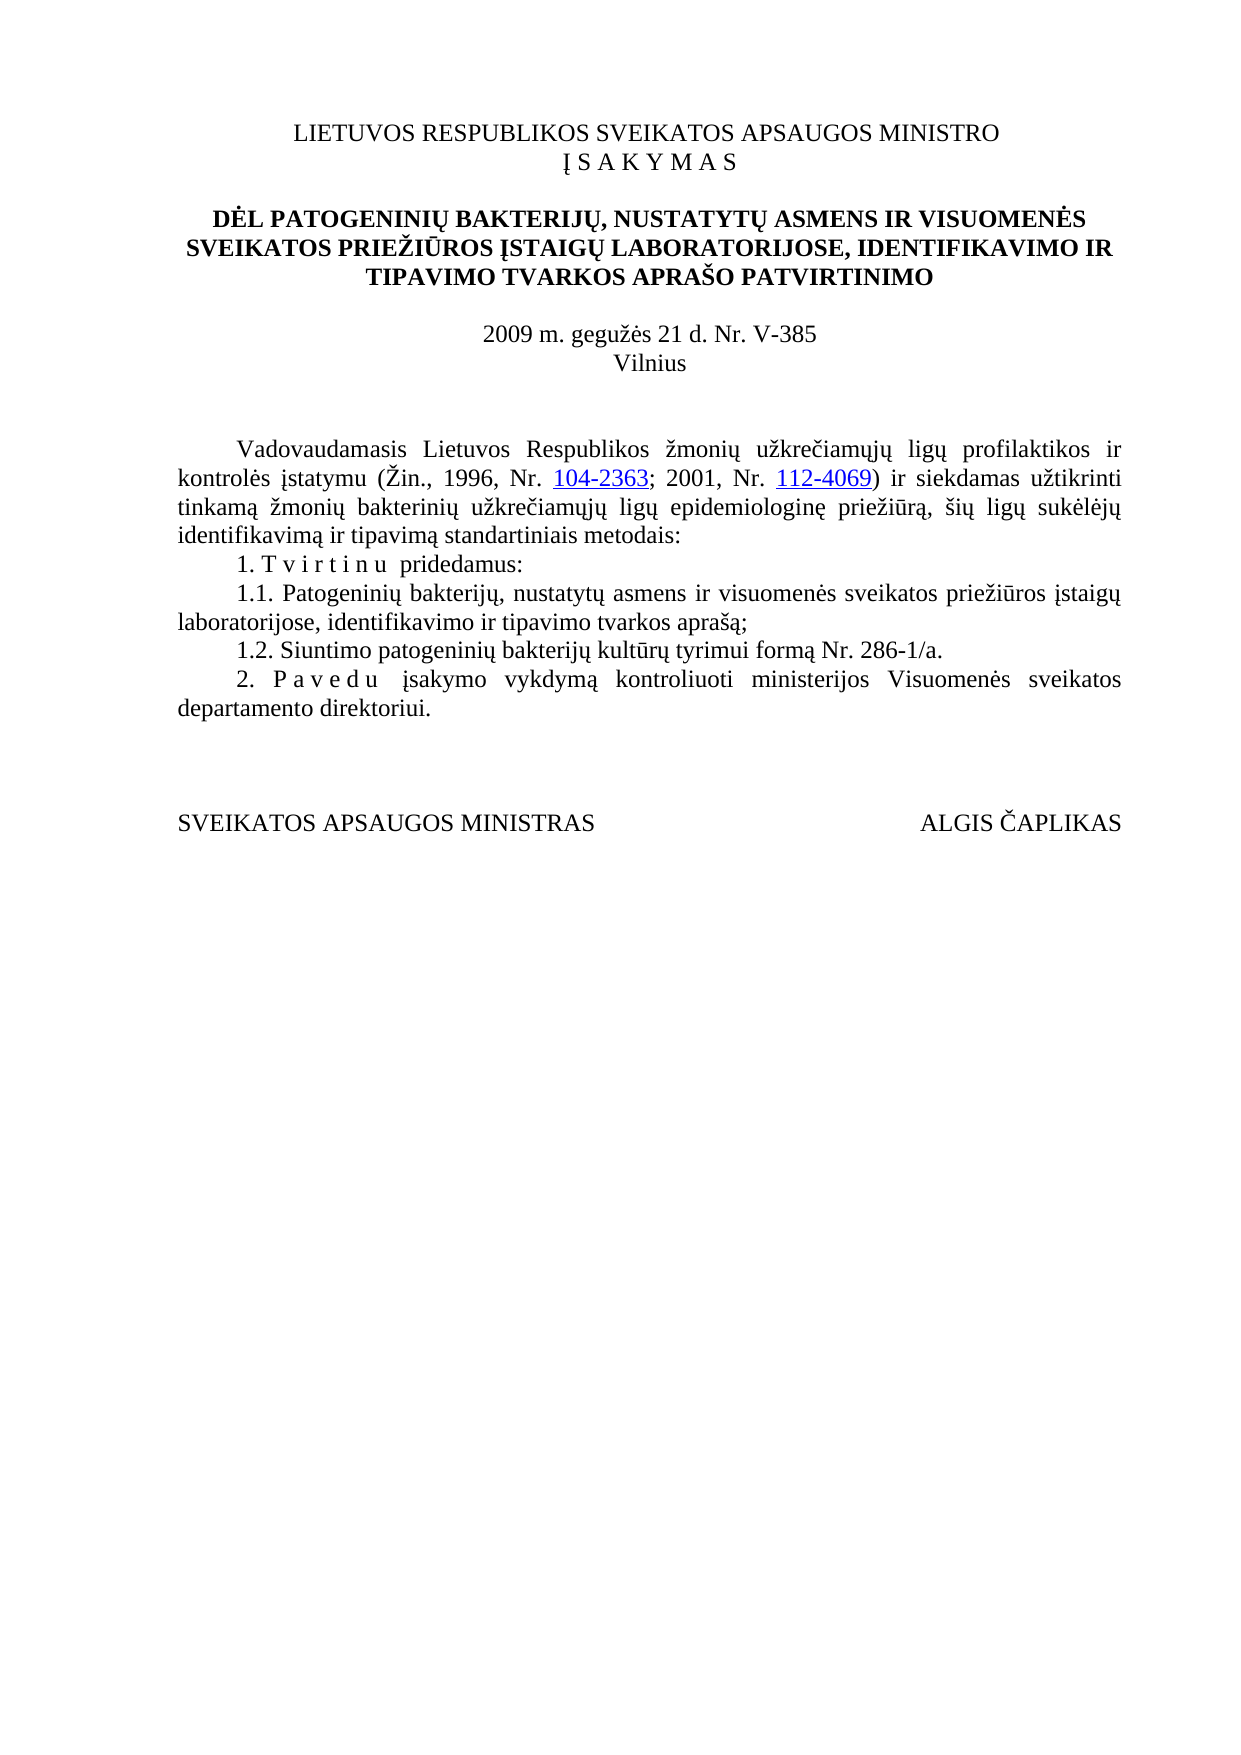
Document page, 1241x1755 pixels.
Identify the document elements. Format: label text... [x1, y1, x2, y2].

text LIETUVOS RESPUBLIKOS SVEIKATOS APSAUGOS MINISTRO [177, 118, 1122, 147]
text 2009 m. gegužės 21 d. Nr. V-385 [177, 319, 1122, 348]
text 1.2. Siuntimo patogeninių bakterijų kultūrų tyrimui formą Nr. 286-1/a. [177, 636, 1122, 664]
text SVEIKATOS APSAUGOS MINISTRAS ALGIS ČAPLIKAS [177, 808, 1122, 837]
text Vilnius [177, 348, 1122, 377]
text DĖL PATOGENINIŲ BAKTERIJŲ, NUSTATYTŲ ASMENS IR VISUOMENĖS SVEIKATOS PRIEŽIŪROS ĮSTAIGŲ LABORATORIJOSE, IDENTIFIKAVIMO IR TIPAVIMO TVARKOS APRAŠO PATVIRTINIMO [177, 204, 1122, 291]
text 1. Tvirtinu pridedamus: [177, 549, 1122, 578]
text ĮSAKYMAS [177, 147, 1122, 176]
text 2. Pavedu įsakymo vykdymą kontroliuoti ministerijos Visuomenės sveikatos departamento direktoriui. [177, 664, 1122, 722]
text Vadovaudamasis Lietuvos Respublikos žmonių užkrečiamųjų ligų profilaktikos ir kontrolės įstatymu (Žin., 1996, Nr. 104-2363; 2001, Nr. 112-4069) ir siekdamas užtikrinti tinkamą žmonių bakterinių užkrečiamųjų ligų epidemiologinę priežiūrą, šių ligų sukėlėjų identifikavimą ir tipavimą standartiniais metodais: [177, 434, 1122, 549]
text 1.1. Patogeninių bakterijų, nustatytų asmens ir visuomenės sveikatos priežiūros įstaigų laboratorijose, identifikavimo ir tipavimo tvarkos aprašą; [177, 578, 1122, 636]
